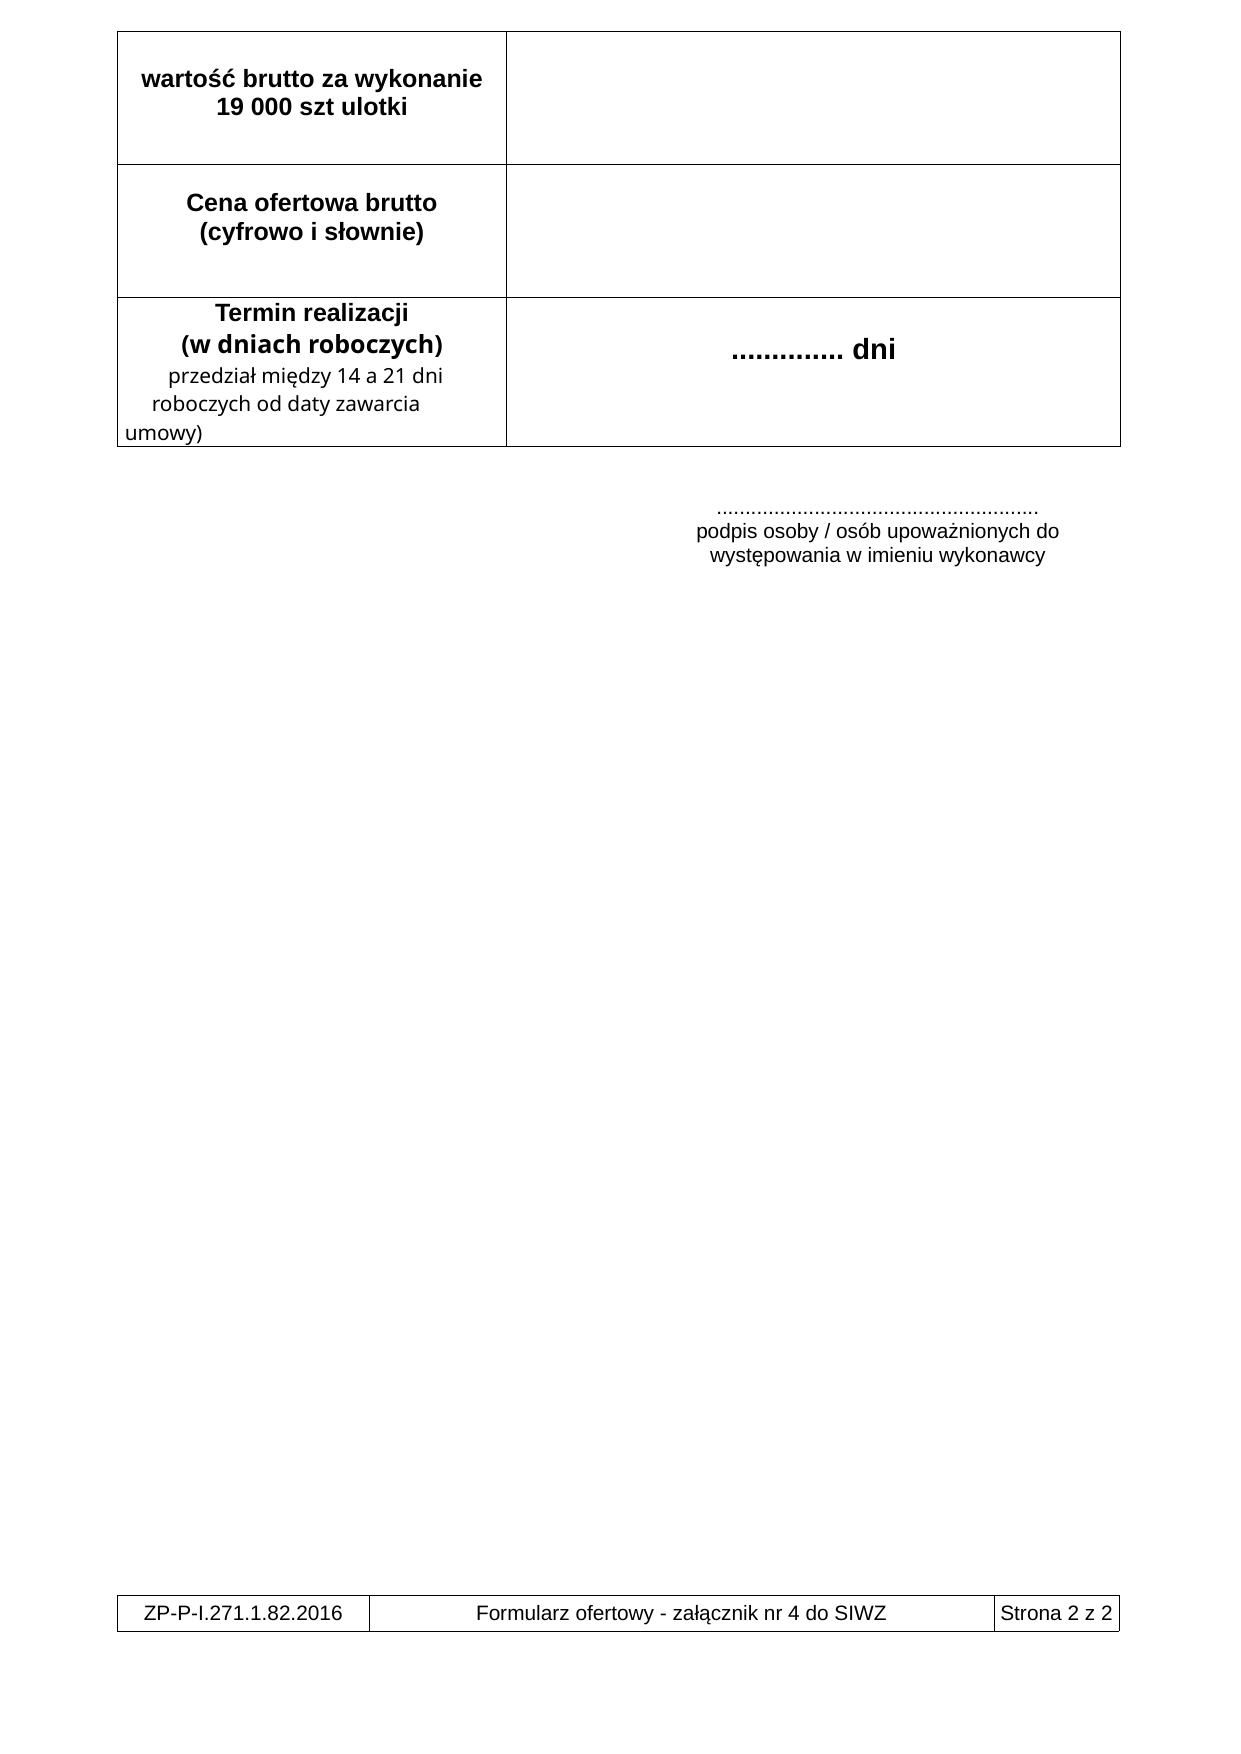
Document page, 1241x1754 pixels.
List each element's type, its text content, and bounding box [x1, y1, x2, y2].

table_cell [507, 165, 1120, 297]
table_cell [507, 32, 1120, 164]
table_cell Termin realizacji (w dniach roboczych) przedział między 14 a 21 dni roboczych od daty zawarcia umowy) [118, 298, 506, 446]
table_cell Cena ofertowa brutto (cyfrowo i słownie) [118, 165, 506, 297]
table_cell wartość brutto za wykonanie 19 000 szt ulotki [118, 32, 506, 164]
table_cell .............. dni [507, 298, 1120, 446]
text występowania w imieniu wykonawcy [560, 543, 1122, 567]
text ........................................................ [560, 495, 1122, 519]
text podpis osoby / osób upoważnionych do [560, 519, 1122, 543]
